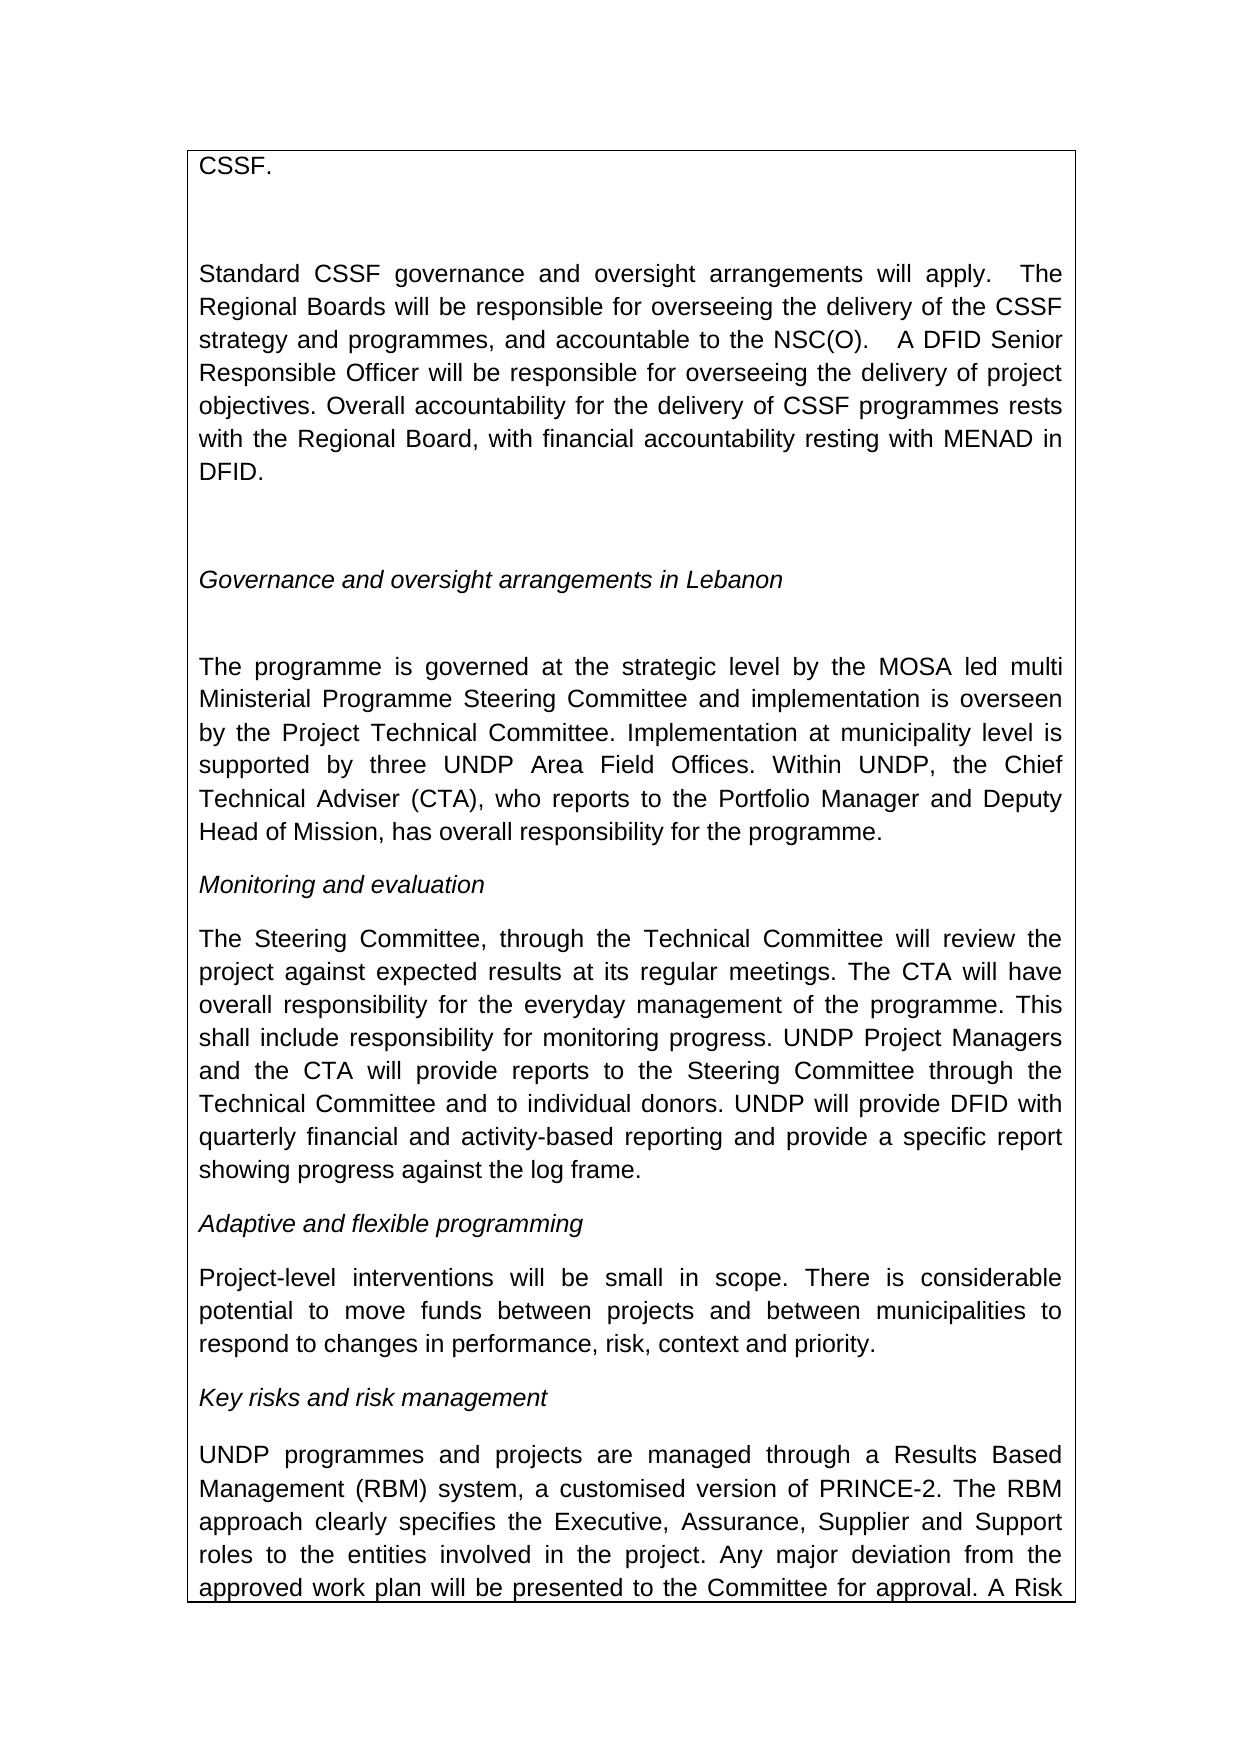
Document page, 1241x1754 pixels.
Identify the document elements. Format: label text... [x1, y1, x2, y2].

table_cell CSSF. Standard CSSF governance and oversight arrangements will apply. The Regional Boards will be responsible for overseeing the delivery of the CSSF strategy and programmes, and accountable to the NSC(O). A DFID Senior Responsible Officer will be responsible for overseeing the delivery of project objectives. Overall accountability for the delivery of CSSF programmes rests with the Regional Board, with financial accountability resting with MENAD in DFID. Governance and oversight arrangements in Lebanon The programme is governed at the strategic level by the MOSA led multi Ministerial Programme Steering Committee and implementation is overseen by the Project Technical Committee. Implementation at municipality level is supported by three UNDP Area Field Offices. Within UNDP, the Chief Technical Adviser (CTA), who reports to the Portfolio Manager and Deputy Head of Mission, has overall responsibility for the programme. Monitoring and evaluation The Steering Committee, through the Technical Committee will review the project against expected results at its regular meetings. The CTA will have overall responsibility for the everyday management of the programme. This shall include responsibility for monitoring progress. UNDP Project Managers and the CTA will provide reports to the Steering Committee through the Technical Committee and to individual donors. UNDP will provide DFID with quarterly financial and activity-based reporting and provide a specific report showing progress against the log frame. Adaptive and flexible programming Project-level interventions will be small in scope. There is considerable potential to move funds between projects and between municipalities to respond to changes in performance, risk, context and priority. Key risks and risk management UNDP programmes and projects are managed through a Results Based Management (RBM) system, a customised version of PRINCE-2. The RBM approach clearly specifies the Executive, Assurance, Supplier and Support roles to the entities involved in the project. Any major deviation from the approved work plan will be presented to the Committee for approval. A Risk [188, 151, 1075, 1601]
